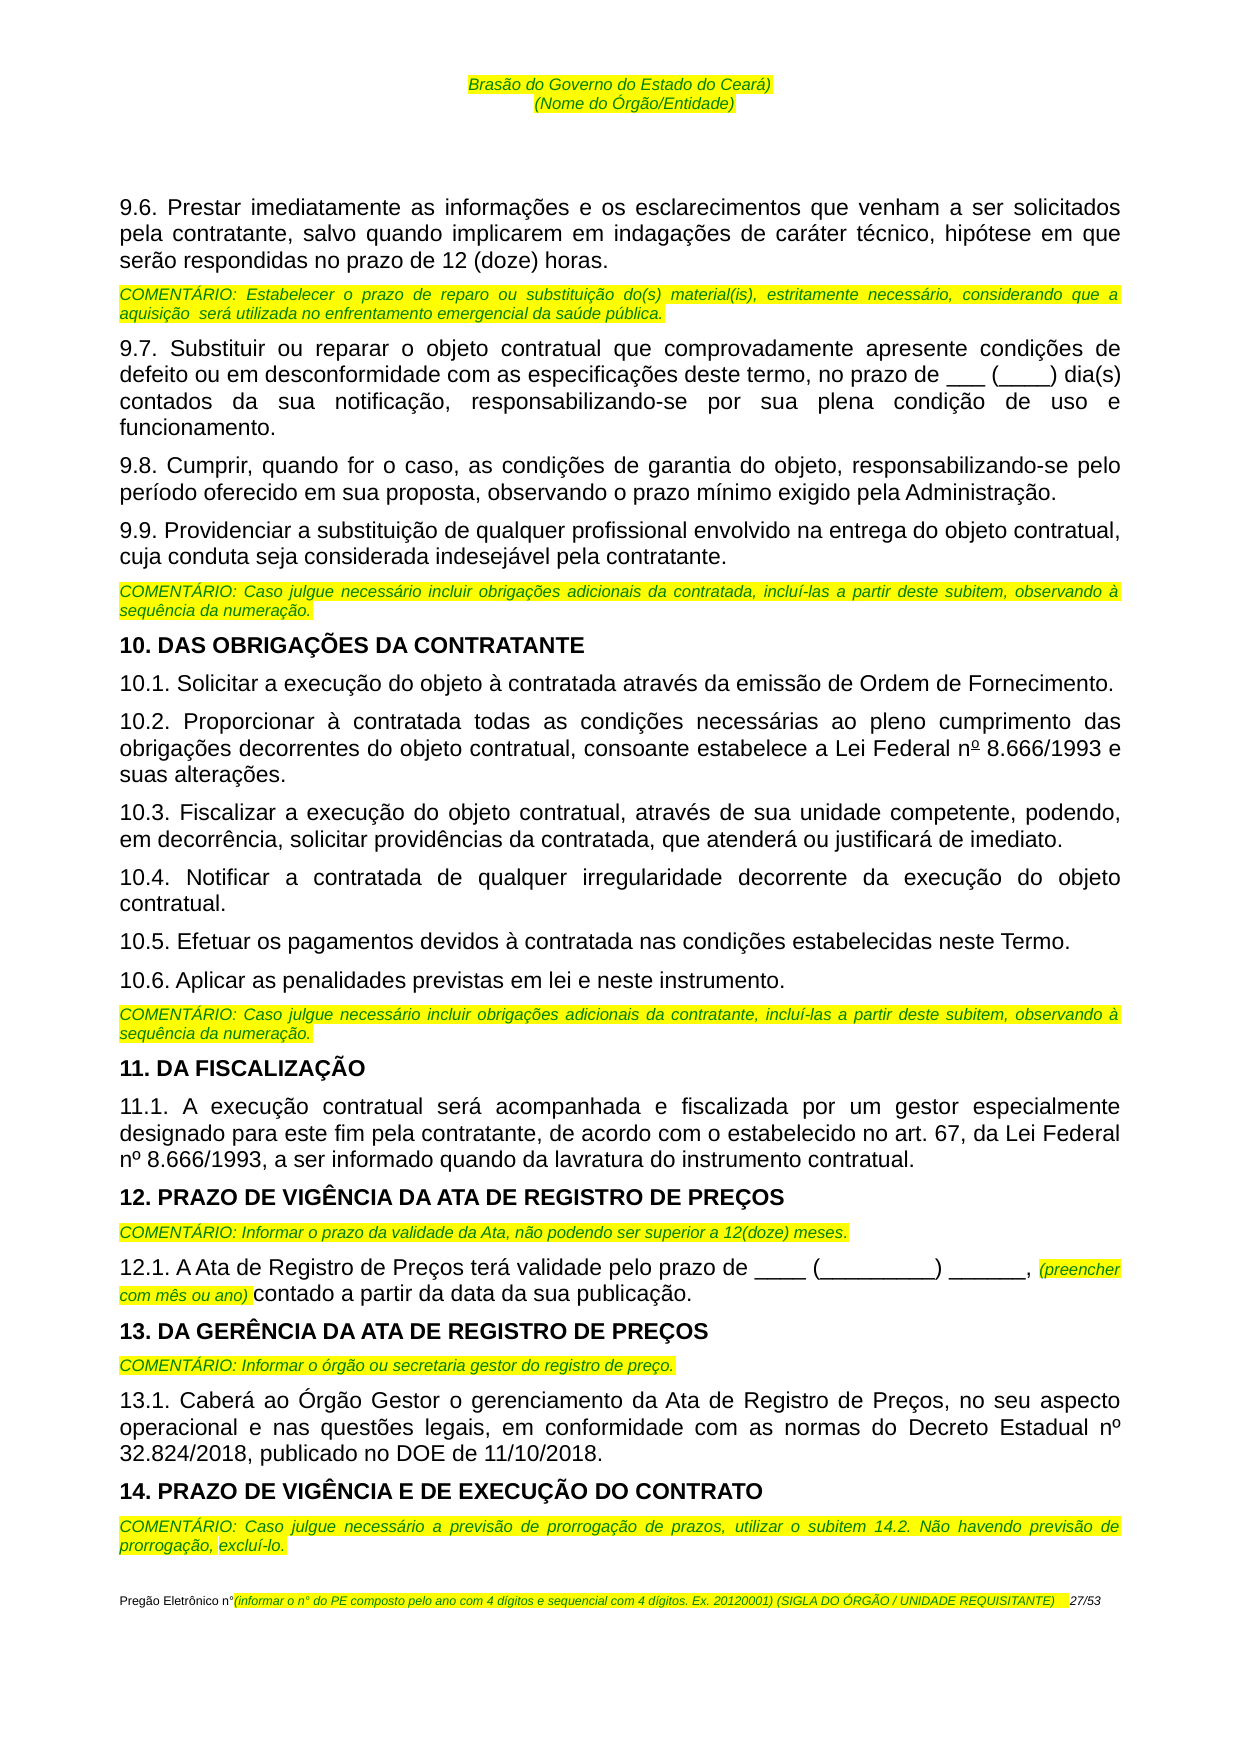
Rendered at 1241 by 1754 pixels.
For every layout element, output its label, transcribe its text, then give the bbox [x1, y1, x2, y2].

text 12.1. A Ata de Registro de Preços terá validade pelo prazo de ____ (_________) ______, (preencher com mês ou ano) contado a partir da data da sua publicação. [119, 1253, 1121, 1306]
text COMENTÁRIO: Informar o órgão ou secretaria gestor do registro de preço. [119, 1356, 1121, 1375]
text 10.3. Fiscalizar a execução do objeto contratual, através de sua unidade competente, podendo, em decorrência, solicitar providências da contratada, que atenderá ou justificará de imediato. [119, 799, 1121, 852]
text COMENTÁRIO: Caso julgue necessário incluir obrigações adicionais da contratada, incluí-las a partir deste subitem, observando à sequência da numeração. [119, 582, 1121, 620]
text 10. DAS OBRIGAÇÕES DA CONTRATANTE [119, 632, 1121, 658]
text 10.6. Aplicar as penalidades previstas em lei e neste instrumento. [119, 967, 1121, 993]
text 13. DA GERÊNCIA DA ATA DE REGISTRO DE PREÇOS [119, 1318, 1121, 1344]
text 10.1. Solicitar a execução do objeto à contratada através da emissão de Ordem de Fornecimento. [119, 670, 1121, 696]
text 10.5. Efetuar os pagamentos devidos à contratada nas condições estabelecidas neste Termo. [119, 928, 1121, 955]
text 9.7. Substituir ou reparar o objeto contratual que comprovadamente apresente condições de defeito ou em desconformidade com as especificações deste termo, no prazo de ___ (____) dia(s) contados da sua notificação, responsabilizando-se por sua plena condição de uso e funcionamento. [119, 335, 1121, 441]
text 9.8. Cumprir, quando for o caso, as condições de garantia do objeto, responsabilizando-se pelo período oferecido em sua proposta, observando o prazo mínimo exigido pela Administração. [119, 452, 1121, 505]
text COMENTÁRIO: Caso julgue necessário incluir obrigações adicionais da contratante, incluí-las a partir deste subitem, observando à sequência da numeração. [119, 1005, 1121, 1043]
text 10.4. Notificar a contratada de qualquer irregularidade decorrente da execução do objeto contratual. [119, 864, 1121, 916]
text COMENTÁRIO: Estabelecer o prazo de reparo ou substituição do(s) material(is), estritamente necessário, considerando que a aquisição será utilizada no enfrentamento emergencial da saúde pública. [119, 285, 1121, 323]
text 10.2. Proporcionar à contratada todas as condições necessárias ao pleno cumprimento das obrigações decorrentes do objeto contratual, consoante estabelece a Lei Federal no 8.666/1993 e suas alterações. [119, 708, 1121, 787]
text 9.9. Providenciar a substituição de qualquer profissional envolvido na entrega do objeto contratual, cuja conduta seja considerada indesejável pela contratante. [119, 517, 1121, 570]
text 11.1. A execução contratual será acompanhada e fiscalizada por um gestor especialmente designado para este fim pela contratante, de acordo com o estabelecido no art. 67, da Lei Federal nº 8.666/1993, a ser informado quando da lavratura do instrumento contratual. [119, 1093, 1121, 1172]
text COMENTÁRIO: Informar o prazo da validade da Ata, não podendo ser superior a 12(doze) meses. [119, 1222, 1121, 1242]
text COMENTÁRIO: Caso julgue necessário a previsão de prorrogação de prazos, utilizar o subitem 14.2. Não havendo previsão de prorrogação, excluí-lo. [119, 1516, 1121, 1555]
text 9.6. Prestar imediatamente as informações e os esclarecimentos que venham a ser solicitados pela contratante, salvo quando implicarem em indagações de caráter técnico, hipótese em que serão respondidas no prazo de 12 (doze) horas. [119, 194, 1121, 273]
text 14. PRAZO DE VIGÊNCIA E DE EXECUÇÃO DO CONTRATO [119, 1478, 1121, 1504]
text 11. DA FISCALIZAÇÃO [119, 1055, 1121, 1081]
text 13.1. Caberá ao Órgão Gestor o gerenciamento da Ata de Registro de Preços, no seu aspecto operacional e nas questões legais, em conformidade com as normas do Decreto Estadual nº 32.824/2018, publicado no DOE de 11/10/2018. [119, 1387, 1121, 1466]
text 12. PRAZO DE VIGÊNCIA DA ATA DE REGISTRO DE PREÇOS [119, 1184, 1121, 1211]
